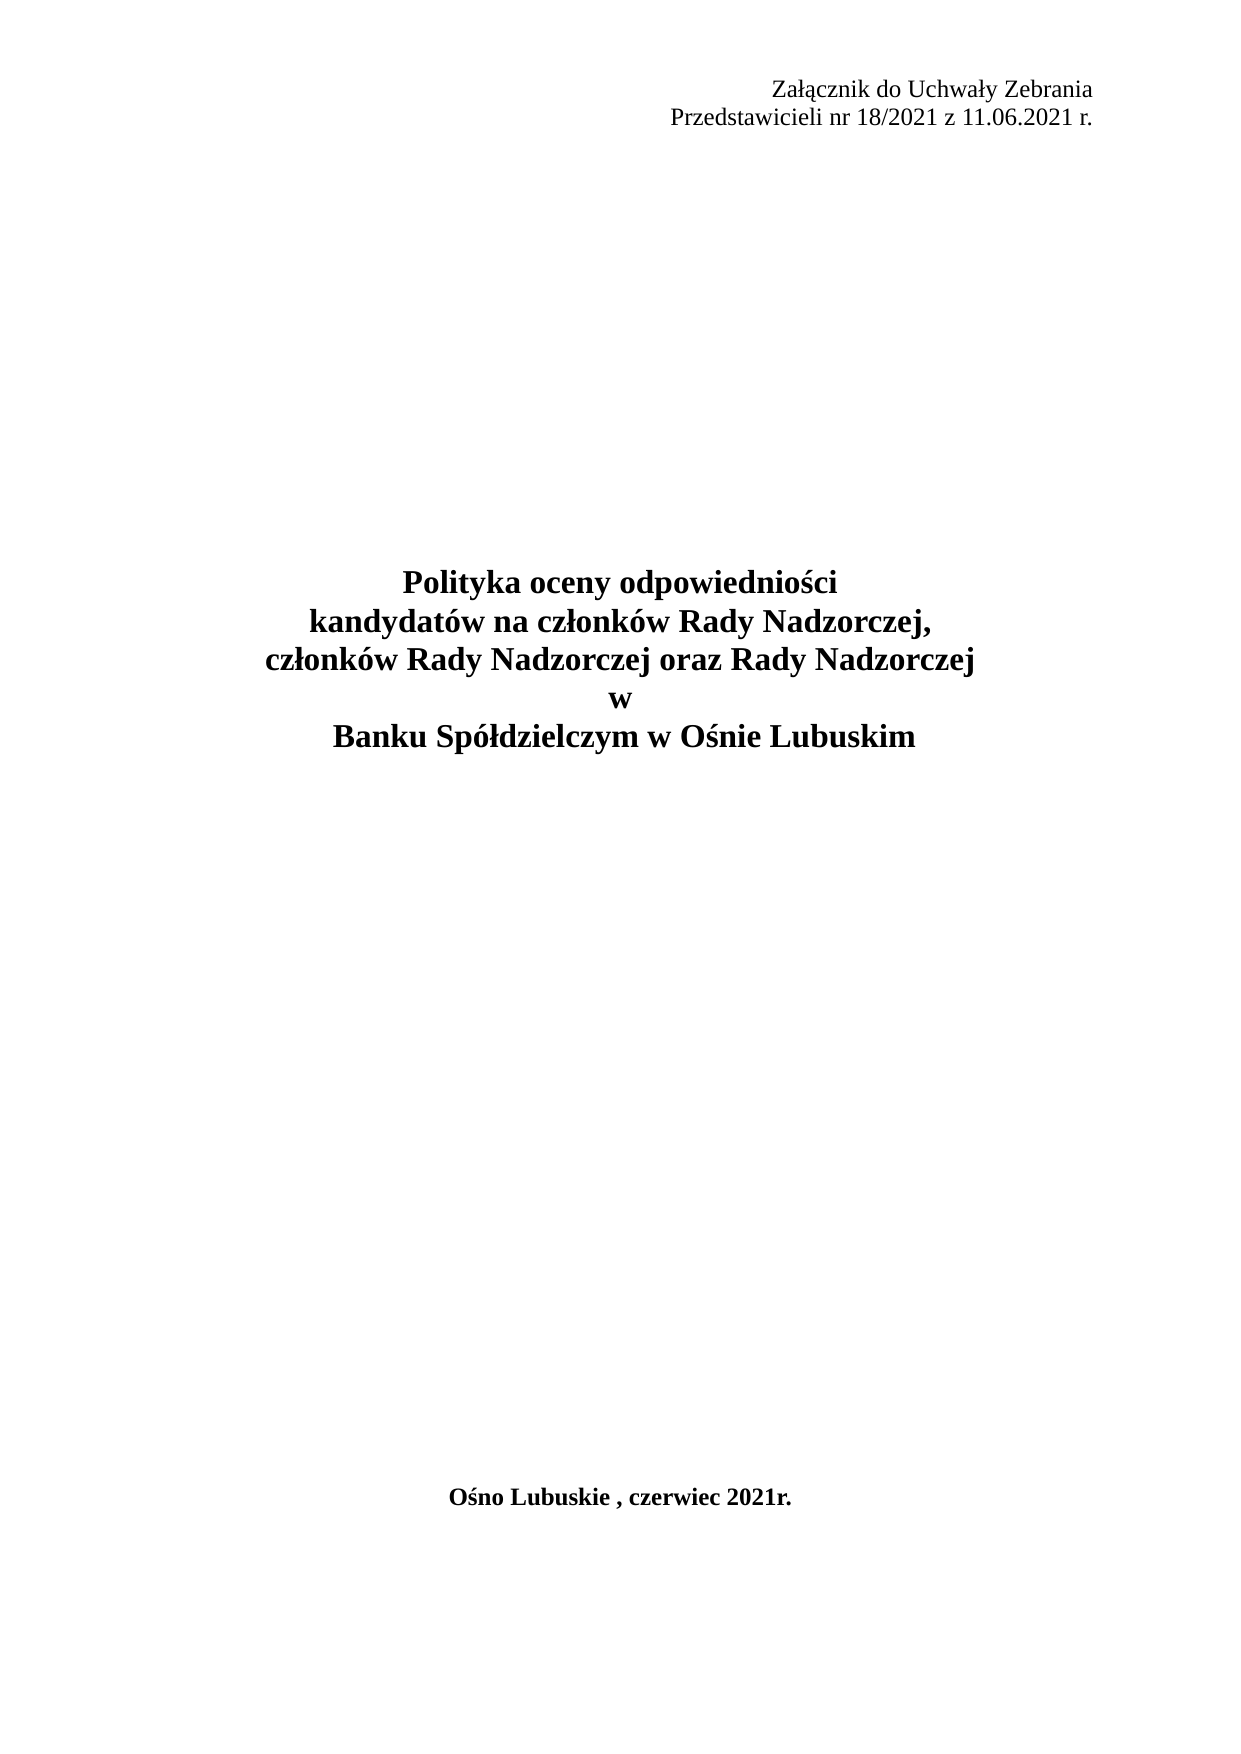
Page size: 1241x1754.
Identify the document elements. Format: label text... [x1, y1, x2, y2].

text Przedstawicieli nr 18/2021 z 11.06.2021 r. [177, 102, 1093, 131]
text członków Rady Nadzorczej oraz Rady Nadzorczej [148, 639, 1093, 677]
text kandydatów na członków Rady Nadzorczej, [148, 601, 1093, 639]
text Polityka oceny odpowiedniości [148, 562, 1093, 601]
text Banku Spółdzielczym w Ośnie Lubuskim [148, 716, 1093, 754]
text Załącznik do Uchwały Zebrania [664, 74, 1093, 102]
text Ośno Lubuskie , czerwiec 2021r. [148, 1482, 1093, 1511]
text w [148, 677, 1093, 716]
